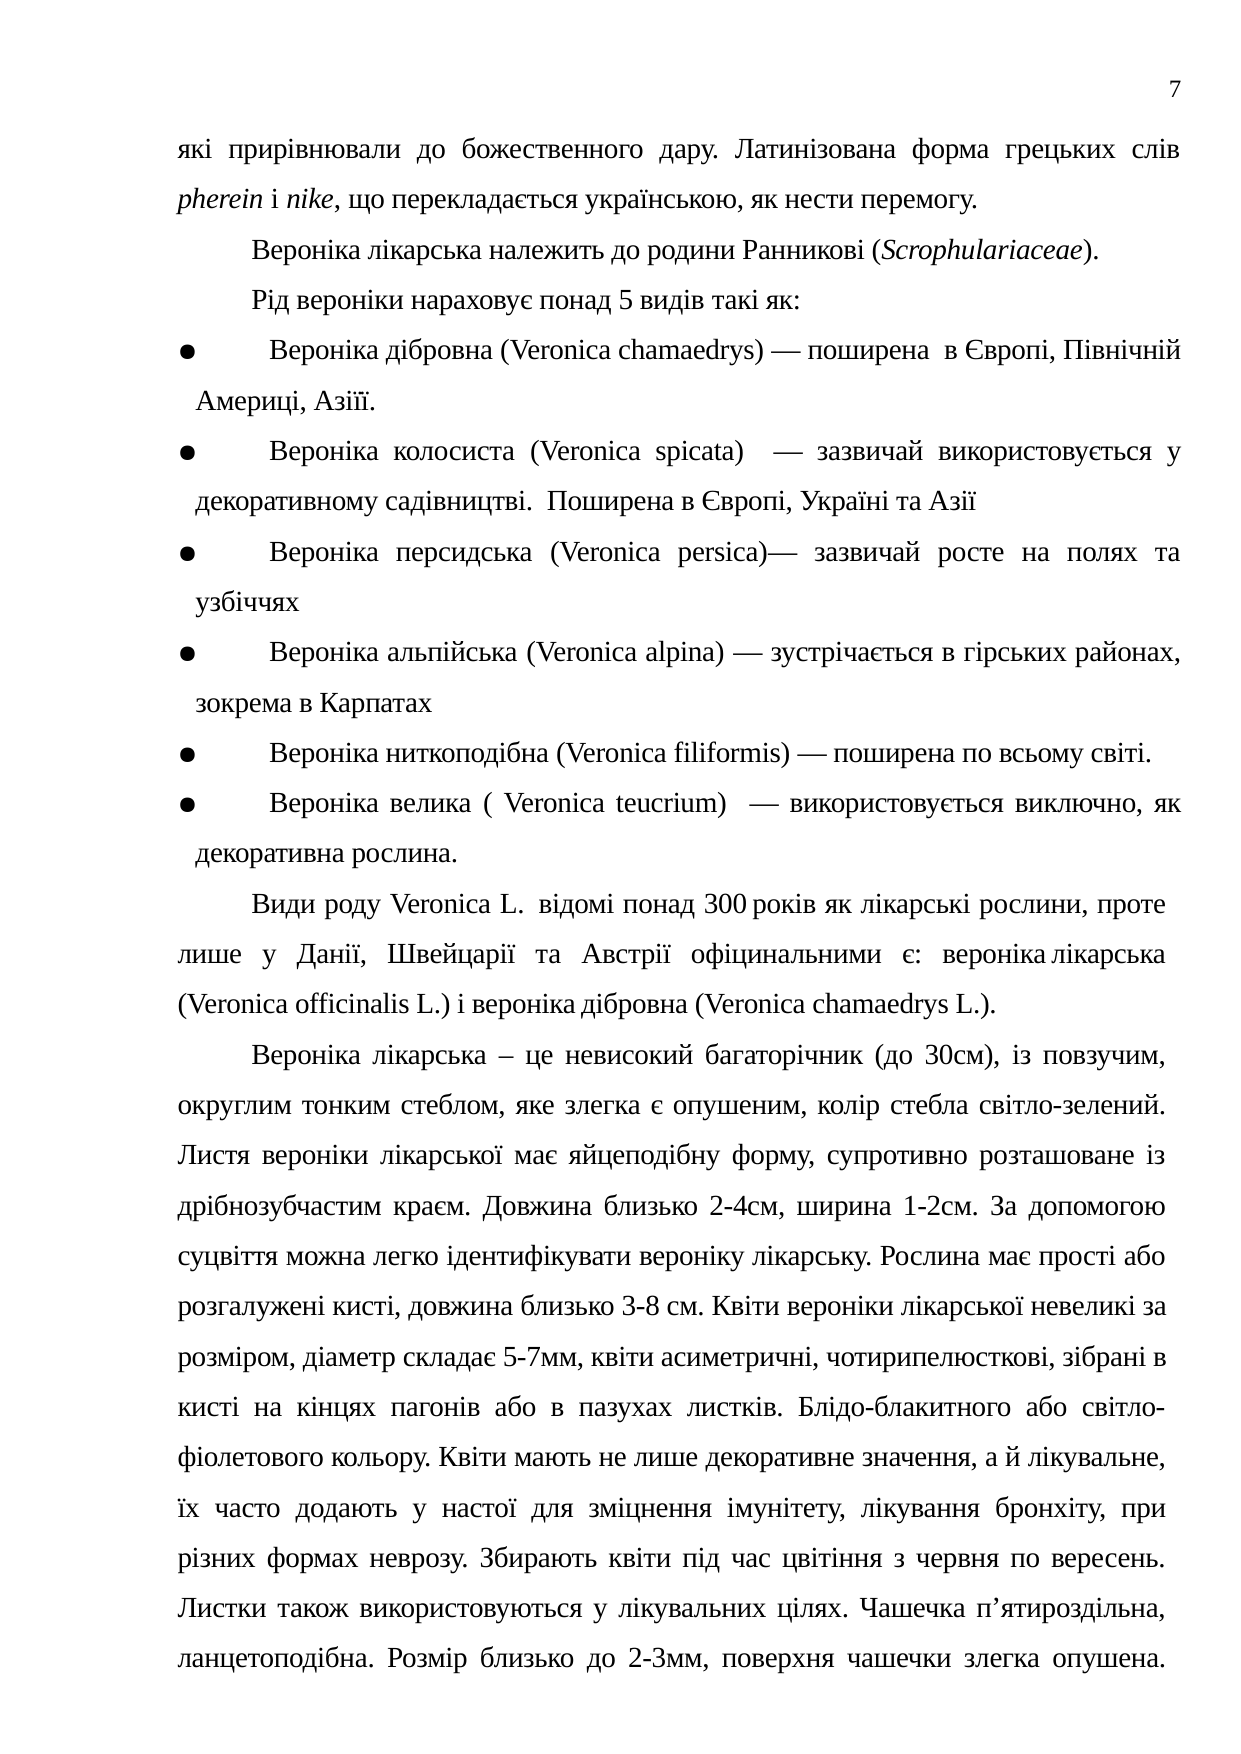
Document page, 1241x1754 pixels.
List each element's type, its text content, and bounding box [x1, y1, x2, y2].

text Вероніка лікарська належить до родини Ранникові (Scrophulariaceae). [177, 232, 1166, 265]
list Вероніка ниткоподібна (Veronica filiformis) — поширена по всьому світі. [177, 735, 1181, 768]
list Вероніка персидська (Veronica persica)— зазвичай росте на полях та узбіччях [177, 534, 1181, 618]
text які прирівнювали до божественного дару. Латинізована форма грецьких слів pherein і nike, що перекладається українською, як нести перемогу. [177, 131, 1181, 215]
text Вероніка лікарська – це невисокий багаторічник (до 30см), із повзучим, округлим тонким стеблом, яке злегка є опушеним, колір стебла світло-зелений. Листя вероніки лікарської має яйцеподібну форму, супротивно розташоване із дрібнозубчастим краєм. Довжина близько 2-4см, ширина 1-2см. За допомогою суцвіття можна легко ідентифікувати вероніку лікарську. Рослина має прості або розгалужені кисті, довжина близько 3-8 см. Квіти вероніки лікарської невеликі за розміром, діаметр складає 5-7мм, квіти асиметричні, чотирипелюсткові, зібрані в кисті на кінцях пагонів або в пазухах листків. Блідо-блакитного або світло-фіолетового кольору. Квіти мають не лише декоративне значення, а й лікувальне, їх часто додають у настої для зміцнення імунітету, лікування бронхіту, при різних формах неврозу. Збирають квіти під час цвітіння з червня по вересень. Листки також використовуються у лікувальних цілях. Чашечка п’ятироздільна, ланцетоподібна. Розмір близько до 2-3мм, поверхня чашечки злегка опушена. [177, 1037, 1166, 1674]
text Рід вероніки нараховує понад 5 видів такі як: [177, 282, 1166, 316]
list Вероніка колосиста (Veronica spicata) — зазвичай використовується у декоративному садівництві. Поширена в Європі, Україні та Азії [177, 433, 1181, 517]
list Вероніка велика ( Veronica teucrium) — використовується виключно, як декоративна рослина. [177, 785, 1181, 869]
text Види роду Veronica L. відомі понад 300 років як лікарські рослини, проте лише у Данії, Швейцарії та Австрії офіцинальними є: вероніка лікарська (Veronica officinalis L.) і вероніка дібровна (Veronica chamaedrys L.). [177, 886, 1166, 1020]
list Вероніка альпійська (Veronica alpina) — зустрічається в гірських районах, зокрема в Карпатах [177, 634, 1181, 718]
list Вероніка дібровна (Veronica chamaedrys) — поширена в Європі, Північній Америці, Азіїї. [177, 332, 1181, 416]
